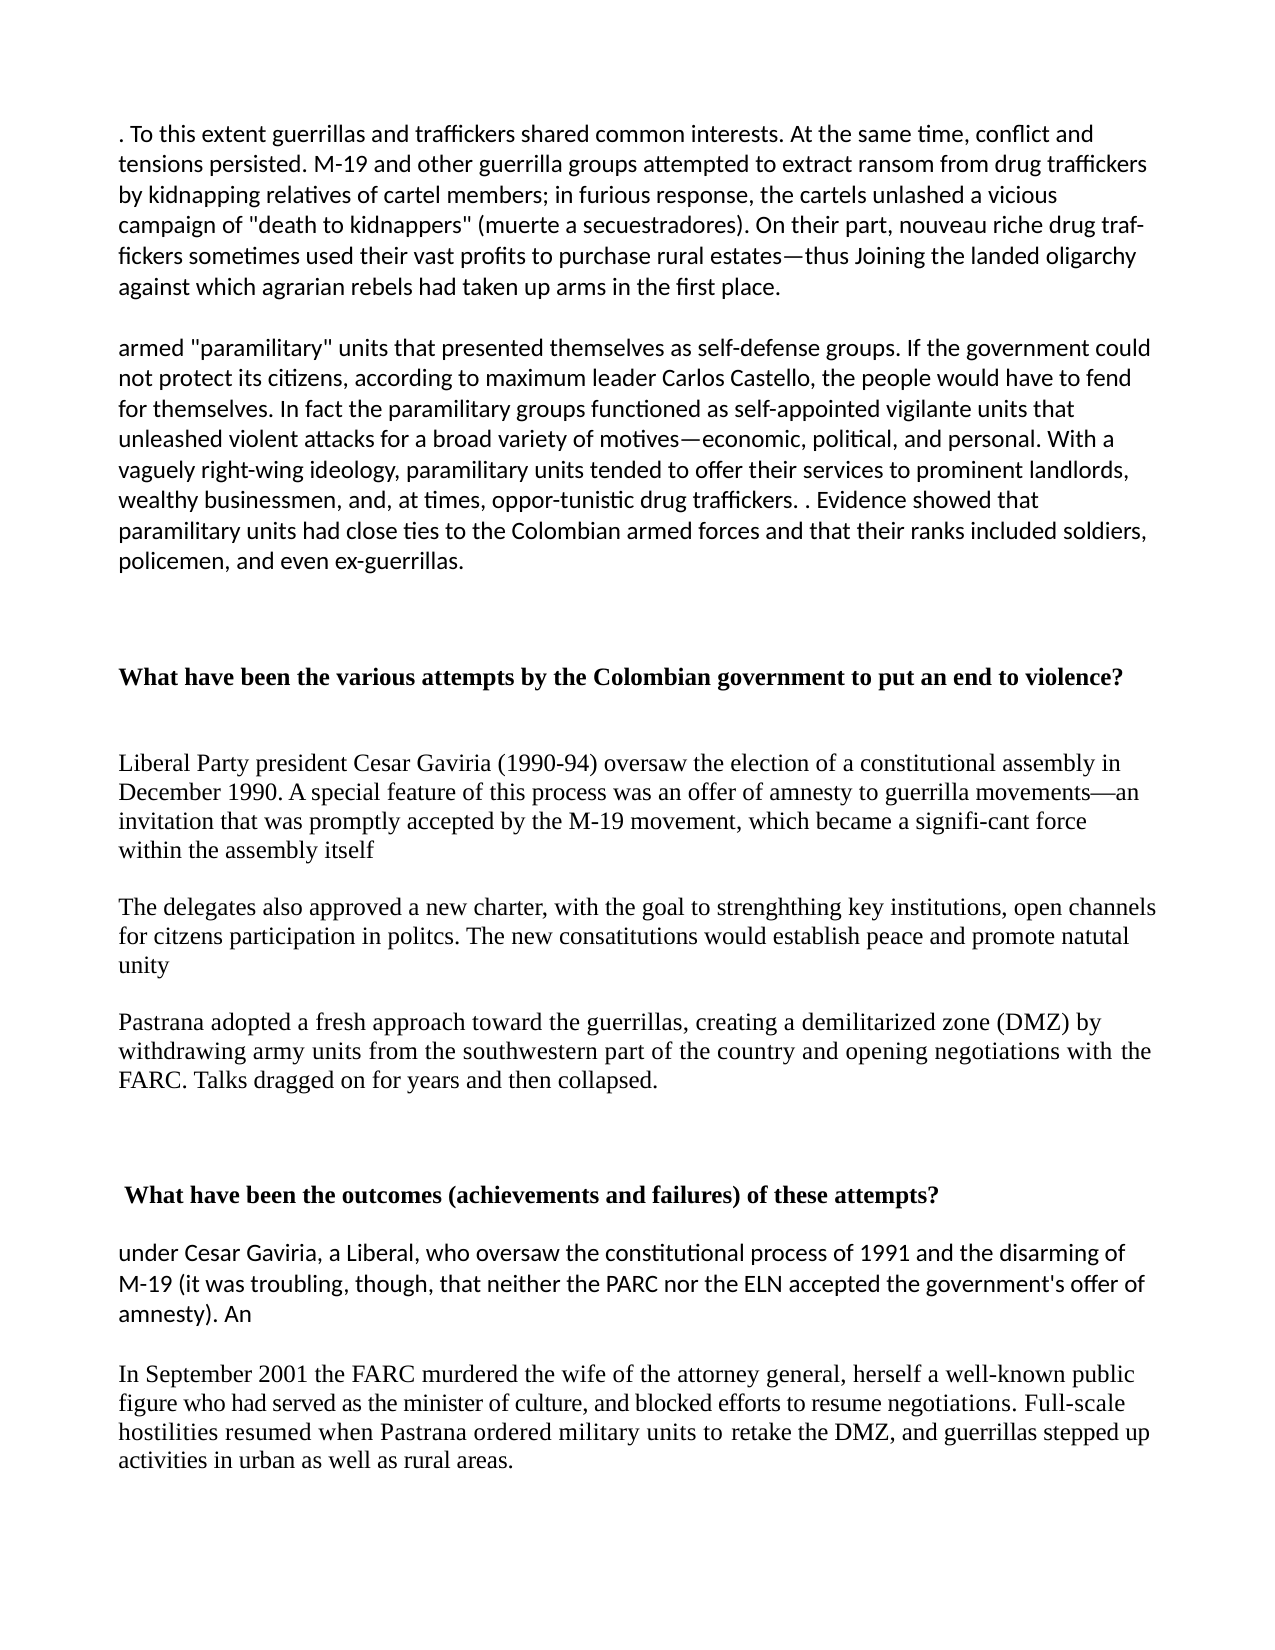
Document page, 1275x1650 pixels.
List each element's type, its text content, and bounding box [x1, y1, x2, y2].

text . To this extent guerrillas and traffickers shared common interests. At the same time, conflict and tensions persisted. M-19 and other guerrilla groups attempted to extract ransom from drug traffickers by kidnapping relatives of cartel members; in furious response, the cartels unlashed a vicious campaign of "death to kidnappers" (muerte a secuestradores). On their part, nouveau riche drug traf-fickers sometimes used their vast profits to purchase rural estates—thus Joining the landed oligarchy against which agrarian rebels had taken up arms in the first place. [118, 118, 1157, 301]
text What have been the various attempts by the Colombian government to put an end to violence? [118, 662, 1157, 691]
text under Cesar Gaviria, a Liberal, who oversaw the constitutional process of 1991 and the disarming of M-19 (it was troubling, though, that neither the PARC nor the ELN accepted the government's offer of amnesty). An [118, 1237, 1157, 1329]
text Liberal Party president Cesar Gaviria (1990-94) oversaw the election of a constitutional assembly in December 1990. A special feature of this process was an offer of amnesty to guerrilla movements—an invitation that was promptly accepted by the M-19 movement, which became a signifi-cant force within the assembly itself [118, 748, 1157, 863]
text In September 2001 the FARC murdered the wife of the attorney general, herself a well-known public fig­ure who had served as the minister of culture, and blocked efforts to resume nego­tiations. Full-scale hostilities resumed when Pastrana ordered military units to retake the DMZ, and guerrillas stepped up activities in urban as well as rural areas. [118, 1359, 1157, 1474]
text armed "paramilitary" units that presented themselves as self-defense groups. If the government could not protect its citizens, according to maximum leader Carlos Castello, the people would have to fend for themselves. In fact the paramilitary groups functioned as self-appointed vigilante units that unleashed violent attacks for a broad variety of motives—economic, political, and personal. With a vaguely right-wing ideology, paramilitary units tended to offer their services to prominent landlords, wealthy businessmen, and, at times, oppor-tunistic drug traffickers. . Evidence showed that paramilitary units had close ties to the Colombian armed forces and that their ranks included soldiers, policemen, and even ex-guerrillas. [118, 332, 1157, 576]
text Pastrana adopted a fresh approach toward the guerrillas, creating a demilitarized zone (DMZ) by withdrawing army units from the southwestern part of the country and opening negotiations with the FARC. Talks dragged on for years and then collapsed. [118, 1007, 1157, 1093]
text The delegates also approved a new charter, with the goal to strenghthing key institutions, open channels for citzens participation in politcs. The new consatitutions would establish peace and promote natutal unity [118, 892, 1157, 978]
text What have been the outcomes (achievements and failures) of these attempts? [118, 1180, 1157, 1208]
